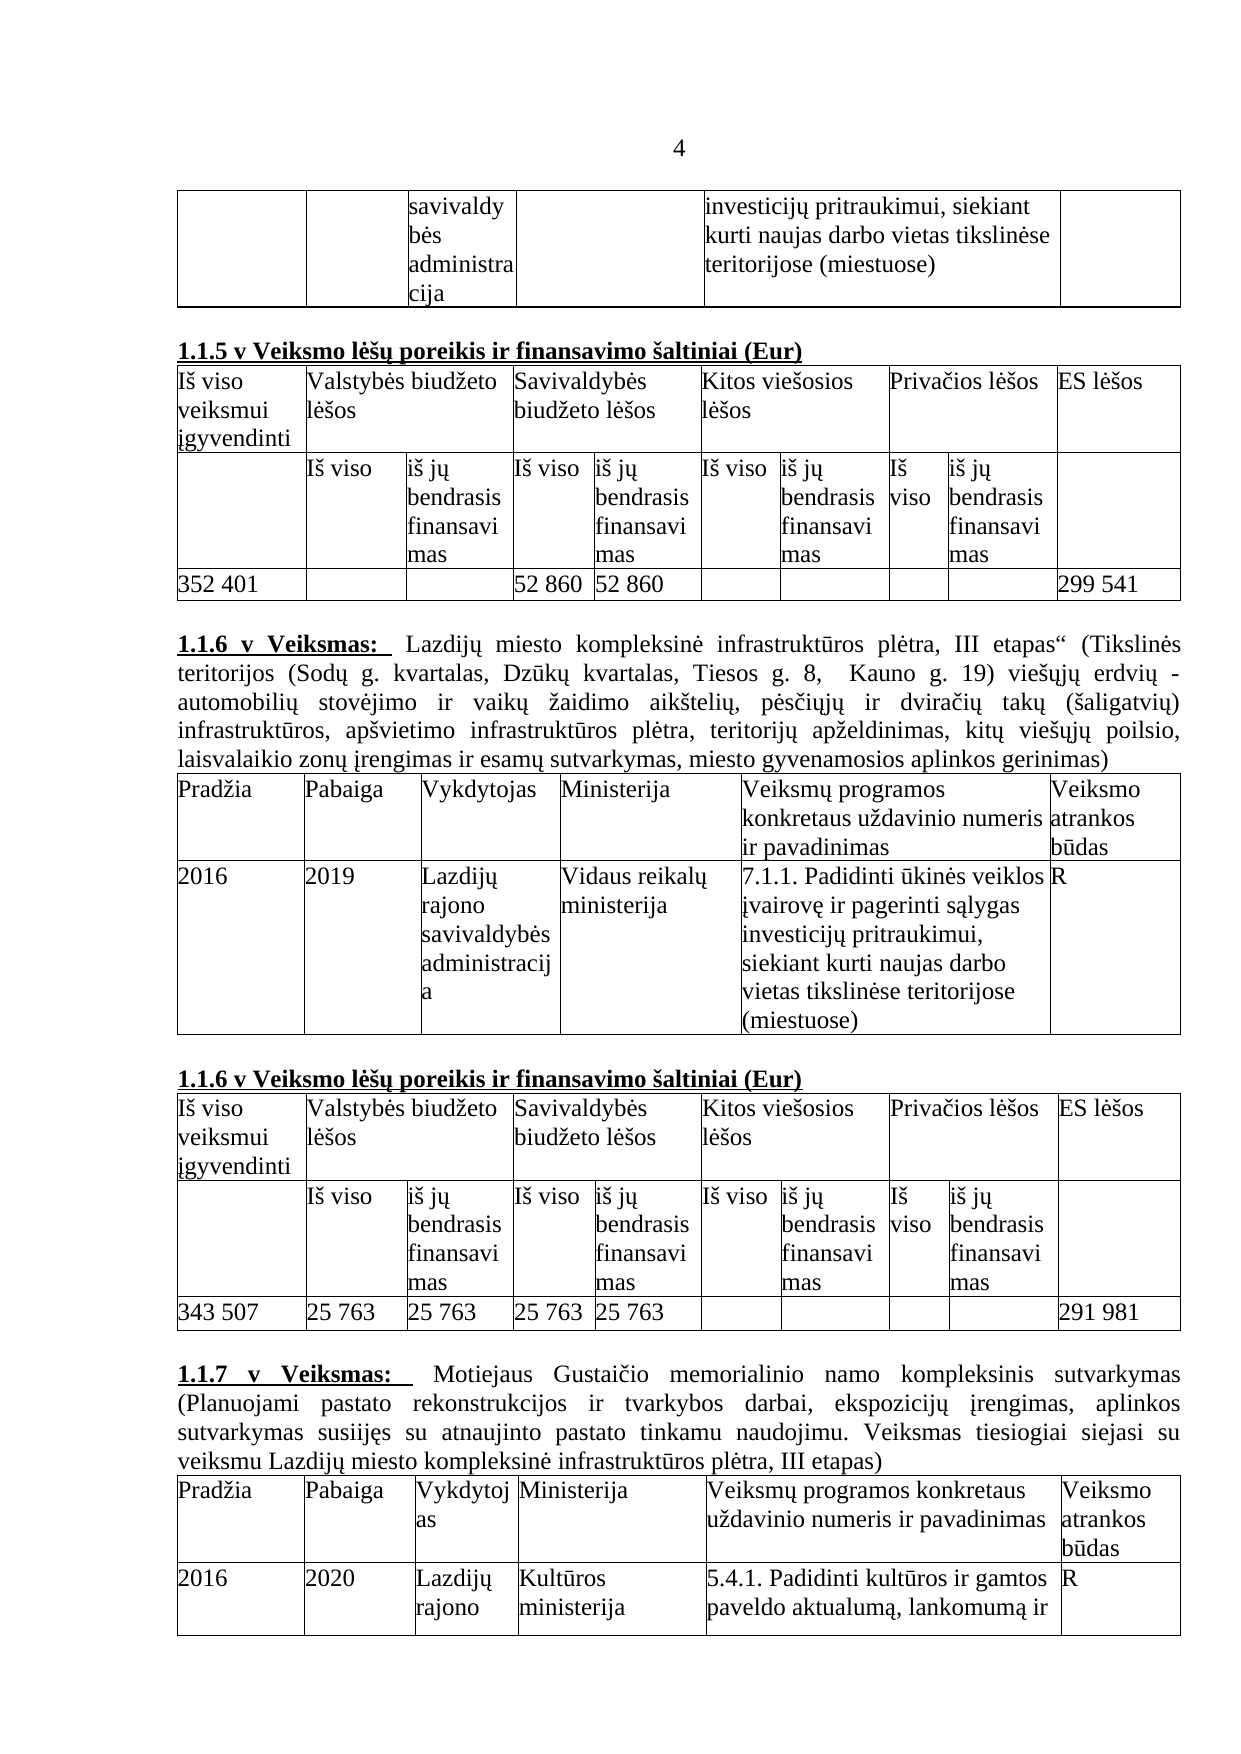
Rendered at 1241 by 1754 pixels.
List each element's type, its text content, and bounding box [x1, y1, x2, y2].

table_cell [407, 569, 513, 599]
table_cell [702, 569, 780, 599]
text 1.1.7 v Veiksmas: Motiejaus Gustaičio memorialinio namo kompleksinis sutvarkymas (Planuojami pastato rekonstrukcijos ir tvarkybos darbai, ekspozicijų įrengimas, aplinkos sutvarkymas susiijęs su atnaujinto pastato tinkamu naudojimu. Veiksmas tiesiogiai siejasi su veiksmu Lazdijų miesto kompleksinė infrastruktūros plėtra, III etapas) [177, 1359, 1181, 1474]
table_header Kitos viešosios lėšos [702, 366, 889, 452]
table_cell Iš viso [890, 453, 948, 568]
table_cell [1058, 453, 1180, 568]
table_cell Lazdijų rajono savivaldybės administracija [422, 861, 560, 1034]
table_header Vykdytojas [422, 774, 560, 860]
table_cell 25 763 [408, 1297, 513, 1330]
table_cell [781, 569, 889, 599]
table_cell iš jų bendrasis finansavimas [950, 1181, 1058, 1296]
table_cell Iš viso [702, 453, 780, 568]
table_cell [517, 191, 704, 306]
table_cell 2016 [178, 861, 304, 1034]
table_cell R [1062, 1563, 1180, 1635]
table_header Veiksmų programos konkretaus uždavinio numeris ir pavadinimas [707, 1476, 1061, 1562]
table_header Privačios lėšos [890, 366, 1057, 452]
table_cell 291 981 [1059, 1297, 1180, 1330]
table_cell [178, 453, 306, 568]
table_header Veiksmo atrankos būdas [1051, 774, 1180, 860]
table_header Veiksmų programos konkretaus uždavinio numeris ir pavadinimas [742, 774, 1050, 860]
text 1.1.6 v Veiksmas: Lazdijų miesto kompleksinė infrastruktūros plėtra, III etapas“ (Tikslinės teritorijos (Sodų g. kvartalas, Dzūkų kvartalas, Tiesos g. 8, Kauno g. 19) viešųjų erdvių - automobilių stovėjimo ir vaikų žaidimo aikštelių, pėsčiųjų ir dviračių takų (šaligatvių) infrastruktūros, apšvietimo infrastruktūros plėtra, teritorijų apželdinimas, kitų viešųjų poilsio, laisvalaikio zonų įrengimas ir esamų sutvarkymas, miesto gyvenamosios aplinkos gerinimas) [177, 629, 1181, 773]
table_cell [950, 1297, 1058, 1330]
table_cell Lazdijų rajono [416, 1563, 518, 1635]
table_cell [782, 1297, 889, 1330]
table_header Valstybės biudžeto lėšos [307, 1094, 513, 1180]
table_cell investicijų pritraukimui, siekiant kurti naujas darbo vietas tikslinėse teritorijose (miestuose) [705, 191, 1060, 306]
table_cell [1061, 191, 1180, 306]
table_header ES lėšos [1059, 1094, 1180, 1180]
table_cell [178, 1181, 306, 1296]
text 1.1.5 v Veiksmo lėšų poreikis ir finansavimo šaltiniai (Eur) [177, 336, 1181, 365]
table_header Vykdytojas [416, 1476, 518, 1562]
table_header Ministerija [519, 1476, 706, 1562]
table_cell Iš viso [307, 1181, 407, 1296]
table_cell Kultūros ministerija [519, 1563, 706, 1635]
table_header Iš viso veiksmui įgyvendinti [178, 366, 306, 452]
table_cell 352 401 [178, 569, 306, 599]
table_cell [307, 569, 406, 599]
table_cell [1059, 1181, 1180, 1296]
table_cell 2020 [305, 1563, 415, 1635]
table_cell 2019 [305, 861, 421, 1034]
table_cell 343 507 [178, 1297, 306, 1330]
table_header Pabaiga [305, 774, 421, 860]
table_cell 5.4.1. Padidinti kultūros ir gamtos paveldo aktualumą, lankomumą ir [707, 1563, 1061, 1635]
table_cell Vidaus reikalų ministerija [561, 861, 741, 1034]
table_header Privačios lėšos [890, 1094, 1058, 1180]
table_cell [307, 191, 408, 306]
table_cell 7.1.1. Padidinti ūkinės veiklos įvairovę ir pagerinti sąlygas investicijų pritraukimui, siekiant kurti naujas darbo vietas tikslinėse teritorijose (miestuose) [742, 861, 1050, 1034]
table_cell iš jų bendrasis finansavimas [596, 1181, 701, 1296]
table_header Savivaldybės biudžeto lėšos [514, 1094, 701, 1180]
table_cell 25 763 [596, 1297, 701, 1330]
table_cell savivaldybės administracija [409, 191, 516, 306]
table_cell [890, 569, 948, 599]
table_cell 52 860 [595, 569, 701, 599]
table_header Ministerija [561, 774, 741, 860]
table_cell iš jų bendrasis finansavimas [782, 1181, 889, 1296]
table_header Pradžia [178, 774, 304, 860]
text 1.1.6 v Veiksmo lėšų poreikis ir finansavimo šaltiniai (Eur) [177, 1064, 1181, 1092]
table_cell 52 860 [514, 569, 594, 599]
table_cell [178, 191, 306, 306]
table_cell Iš viso [890, 1181, 949, 1296]
table_cell [890, 1297, 949, 1330]
table_cell Iš viso [307, 453, 406, 568]
table_cell iš jų bendrasis finansavimas [949, 453, 1057, 568]
table_cell Iš viso [702, 1181, 781, 1296]
table_cell Iš viso [514, 1181, 595, 1296]
table_header Pabaiga [305, 1476, 415, 1562]
table_header Kitos viešosios lėšos [702, 1094, 889, 1180]
table_header Veiksmo atrankos būdas [1062, 1476, 1180, 1562]
table_cell 299 541 [1058, 569, 1180, 599]
table_header Savivaldybės biudžeto lėšos [514, 366, 701, 452]
table_cell [702, 1297, 781, 1330]
table_header Iš viso veiksmui įgyvendinti [178, 1094, 306, 1180]
table_cell R [1051, 861, 1180, 1034]
table_cell iš jų bendrasis finansavimas [408, 1181, 513, 1296]
table_cell iš jų bendrasis finansavimas [595, 453, 701, 568]
table_header Pradžia [178, 1476, 304, 1562]
table_cell Iš viso [514, 453, 594, 568]
table_header ES lėšos [1058, 366, 1180, 452]
table_cell iš jų bendrasis finansavimas [781, 453, 889, 568]
table_cell iš jų bendrasis finansavimas [407, 453, 513, 568]
table_cell [949, 569, 1057, 599]
table_cell 2016 [178, 1563, 304, 1635]
table_header Valstybės biudžeto lėšos [307, 366, 513, 452]
table_cell 25 763 [307, 1297, 407, 1330]
table_cell 25 763 [514, 1297, 595, 1330]
